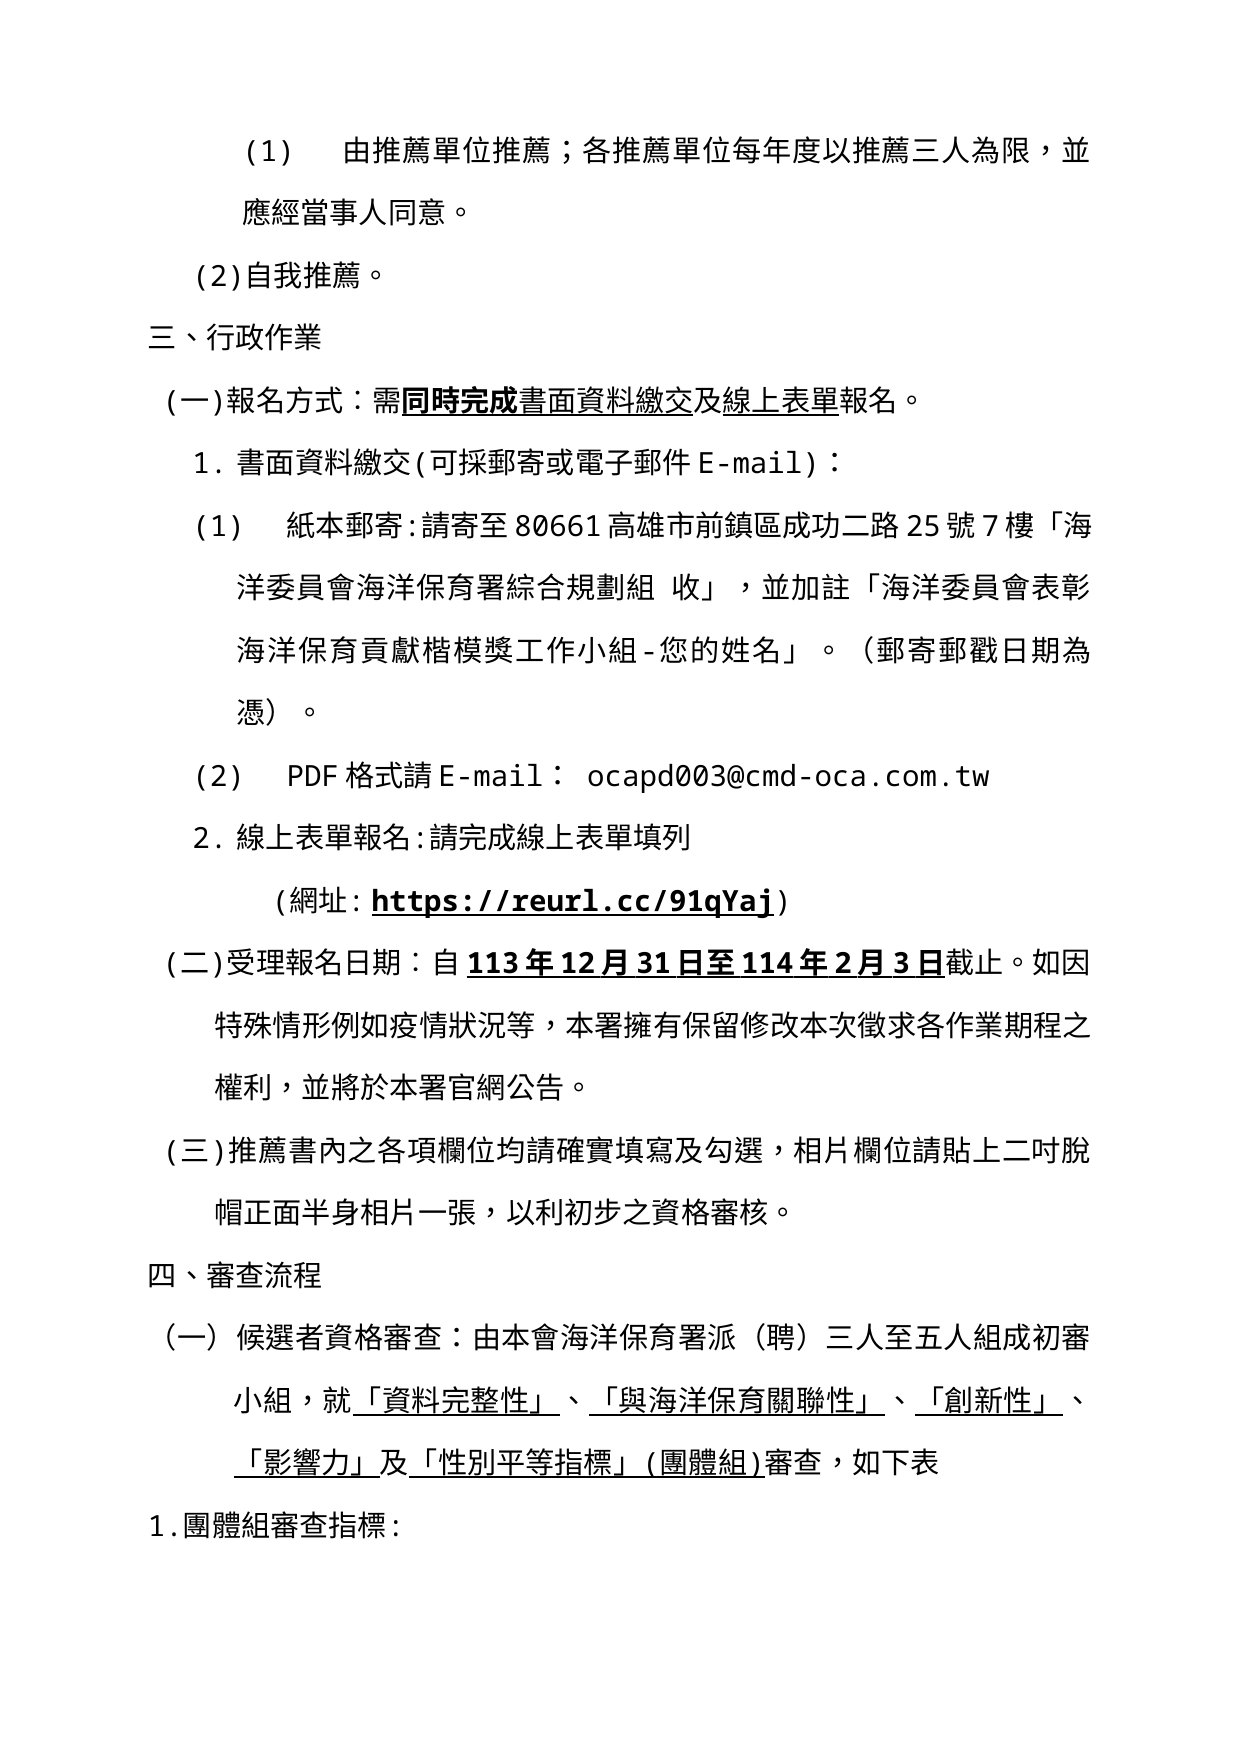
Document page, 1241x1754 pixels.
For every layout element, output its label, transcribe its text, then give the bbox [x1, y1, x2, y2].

text （一）候選者資格審查：由本會海洋保育署派（聘）三人至五人組成初審小組，就「資料完整性」、「與海洋保育關聯性」、「創新性」、「影響力」及「性別平等指標」(團體組)審查，如下表 [148, 1294, 1092, 1482]
list PDF格式請E-mail： ocapd003@cmd-oca.com.tw [192, 732, 1092, 794]
text 三、行政作業 [148, 294, 1092, 357]
text (2)自我推薦。 [192, 232, 1092, 294]
text (網址: https://reurl.cc/91qYaj) [272, 857, 1092, 919]
list 書面資料繳交(可採郵寄或電子郵件E-mail)： [192, 419, 1092, 482]
list 由推薦單位推薦；各推薦單位每年度以推薦三人為限，並應經當事人同意。 [242, 107, 1092, 232]
list 線上表單報名:請完成線上表單填列 [192, 794, 1092, 857]
text (一)報名方式︰需同時完成書面資料繳交及線上表單報名。 [162, 357, 1092, 419]
text (三)推薦書內之各項欄位均請確實填寫及勾選，相片欄位請貼上二吋脫帽正面半身相片一張，以利初步之資格審核。 [162, 1107, 1092, 1232]
text (二)受理報名日期︰自113年12月31日至114年2月3日截止。如因特殊情形例如疫情狀況等，本署擁有保留修改本次徵求各作業期程之權利，並將於本署官網公告。 [162, 919, 1092, 1107]
text 四、審查流程 [148, 1232, 1092, 1294]
list 紙本郵寄:請寄至80661高雄市前鎮區成功二路25號7樓「海洋委員會海洋保育署綜合規劃組 收」，並加註「海洋委員會表彰海洋保育貢獻楷模獎工作小組-您的姓名」。（郵寄郵戳日期為憑）。 [192, 482, 1092, 732]
text 1.團體組審查指標: [148, 1482, 1092, 1544]
